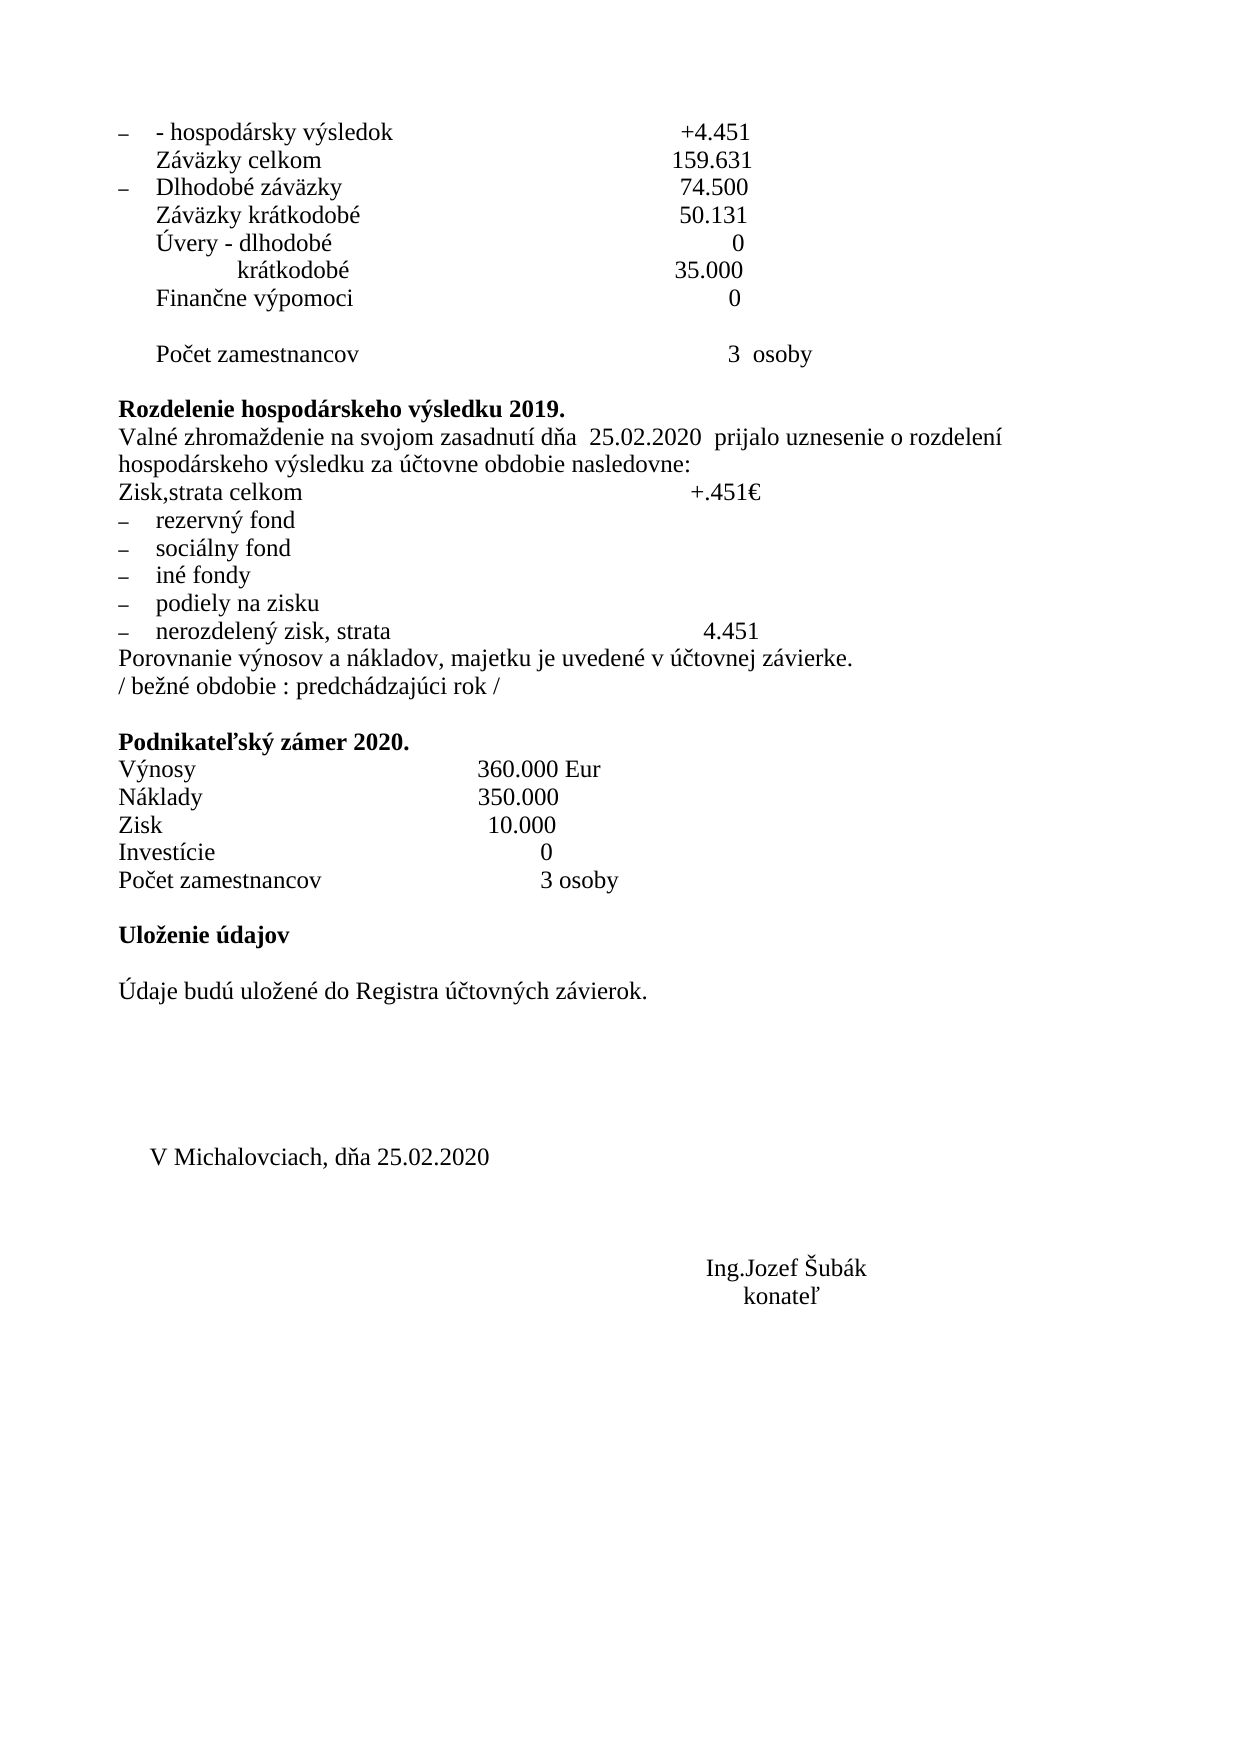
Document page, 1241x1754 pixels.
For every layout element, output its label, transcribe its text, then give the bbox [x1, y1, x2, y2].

text V Michalovciach, dňa 25.02.2020 [118, 1143, 1122, 1171]
text Investície 0 [118, 838, 1122, 866]
text Porovnanie výnosov a nákladov, majetku je uvedené v účtovnej závierke. [118, 644, 1122, 672]
text Podnikateľský zámer 2020. [118, 728, 1122, 755]
text Rozdelenie hospodárskeho výsledku 2019. [118, 395, 1122, 423]
list Záväzky krátkodobé 50.131 [118, 201, 1122, 229]
text Údaje budú uložené do Registra účtovných závierok. [118, 977, 1122, 1005]
list - hospodársky výsledok +4.451 [118, 118, 1122, 146]
text Uloženie údajov [118, 922, 1122, 949]
list Dlhodobé záväzky 74.500 [118, 173, 1122, 201]
list sociálny fond [118, 534, 1122, 561]
list Záväzky celkom 159.631 [118, 146, 1122, 173]
text Zisk 10.000 [118, 811, 1122, 838]
list nerozdelený zisk, strata 4.451 [118, 617, 1122, 644]
list Úvery - dlhodobé 0 [118, 229, 1122, 257]
text Ing.Jozef Šubák [118, 1254, 1122, 1282]
text Počet zamestnancov 3 osoby [118, 340, 1122, 367]
text Počet zamestnancov 3 osoby [118, 866, 1122, 894]
list rezervný fond [118, 506, 1122, 534]
list krátkodobé 35.000 [118, 257, 1122, 284]
text Výnosy 360.000 Eur [118, 755, 1122, 783]
list Finančne výpomoci 0 [118, 284, 1122, 312]
text / bežné obdobie : predchádzajúci rok / [118, 672, 1122, 700]
text Zisk,strata celkom +.451€ [118, 478, 1122, 506]
list podiely na zisku [118, 589, 1122, 617]
text Valné zhromaždenie na svojom zasadnutí dňa 25.02.2020 prijalo uznesenie o rozdelení hospodárskeho výsledku za účtovne obdobie nasledovne: [118, 423, 1122, 478]
text konateľ [118, 1282, 1122, 1309]
list iné fondy [118, 561, 1122, 589]
text Náklady 350.000 [118, 783, 1122, 811]
